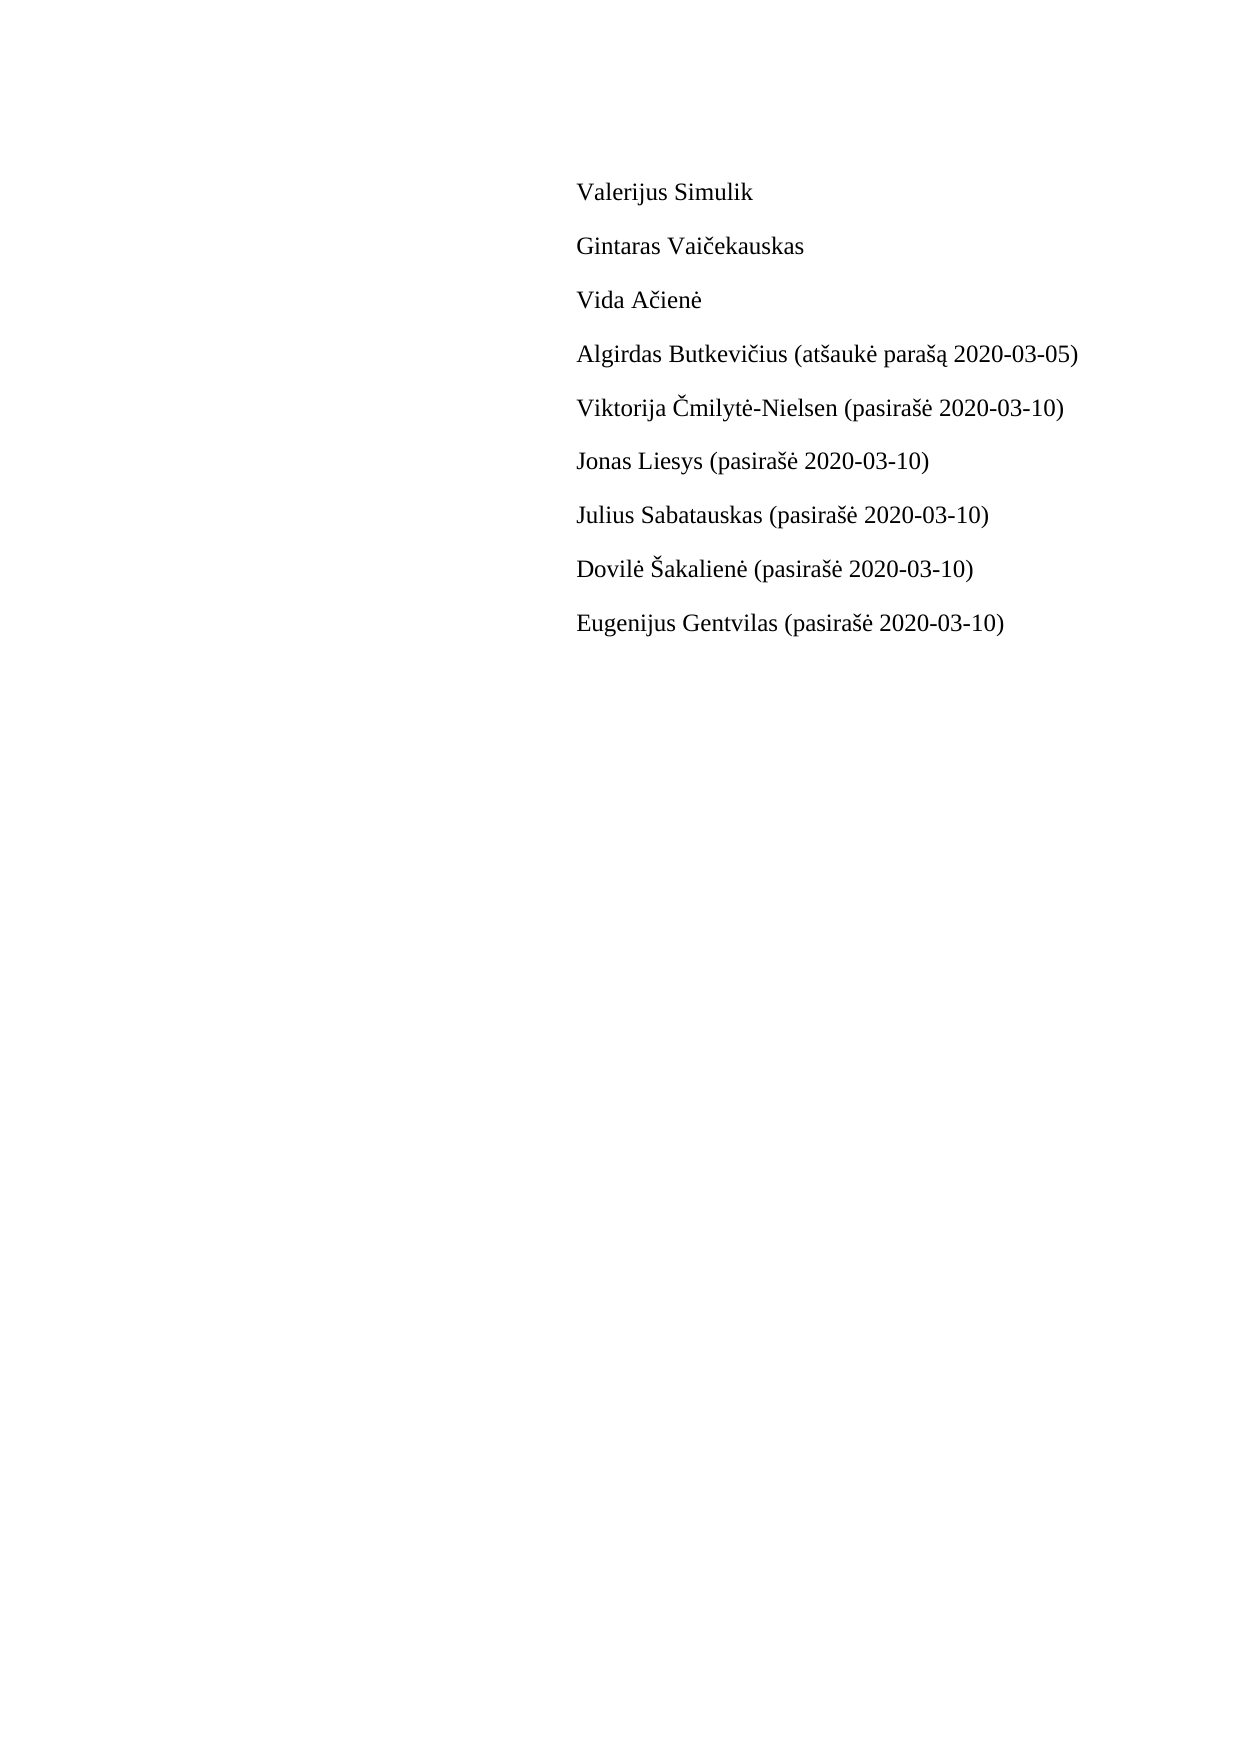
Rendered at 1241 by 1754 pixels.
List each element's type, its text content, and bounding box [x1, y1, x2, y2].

text Julius Sabatauskas (pasirašė 2020-03-10) [177, 500, 1181, 529]
text Vida Ačienė [177, 285, 1181, 314]
text Valerijus Simulik [177, 177, 1181, 206]
text Viktorija Čmilytė-Nielsen (pasirašė 2020-03-10) [177, 393, 1181, 421]
text Dovilė Šakalienė (pasirašė 2020-03-10) [177, 554, 1181, 583]
text Eugenijus Gentvilas (pasirašė 2020-03-10) [177, 608, 1181, 637]
text Algirdas Butkevičius (atšaukė parašą 2020-03-05) [177, 339, 1181, 367]
text Jonas Liesys (pasirašė 2020-03-10) [177, 446, 1181, 475]
text Gintaras Vaičekauskas [177, 231, 1181, 260]
